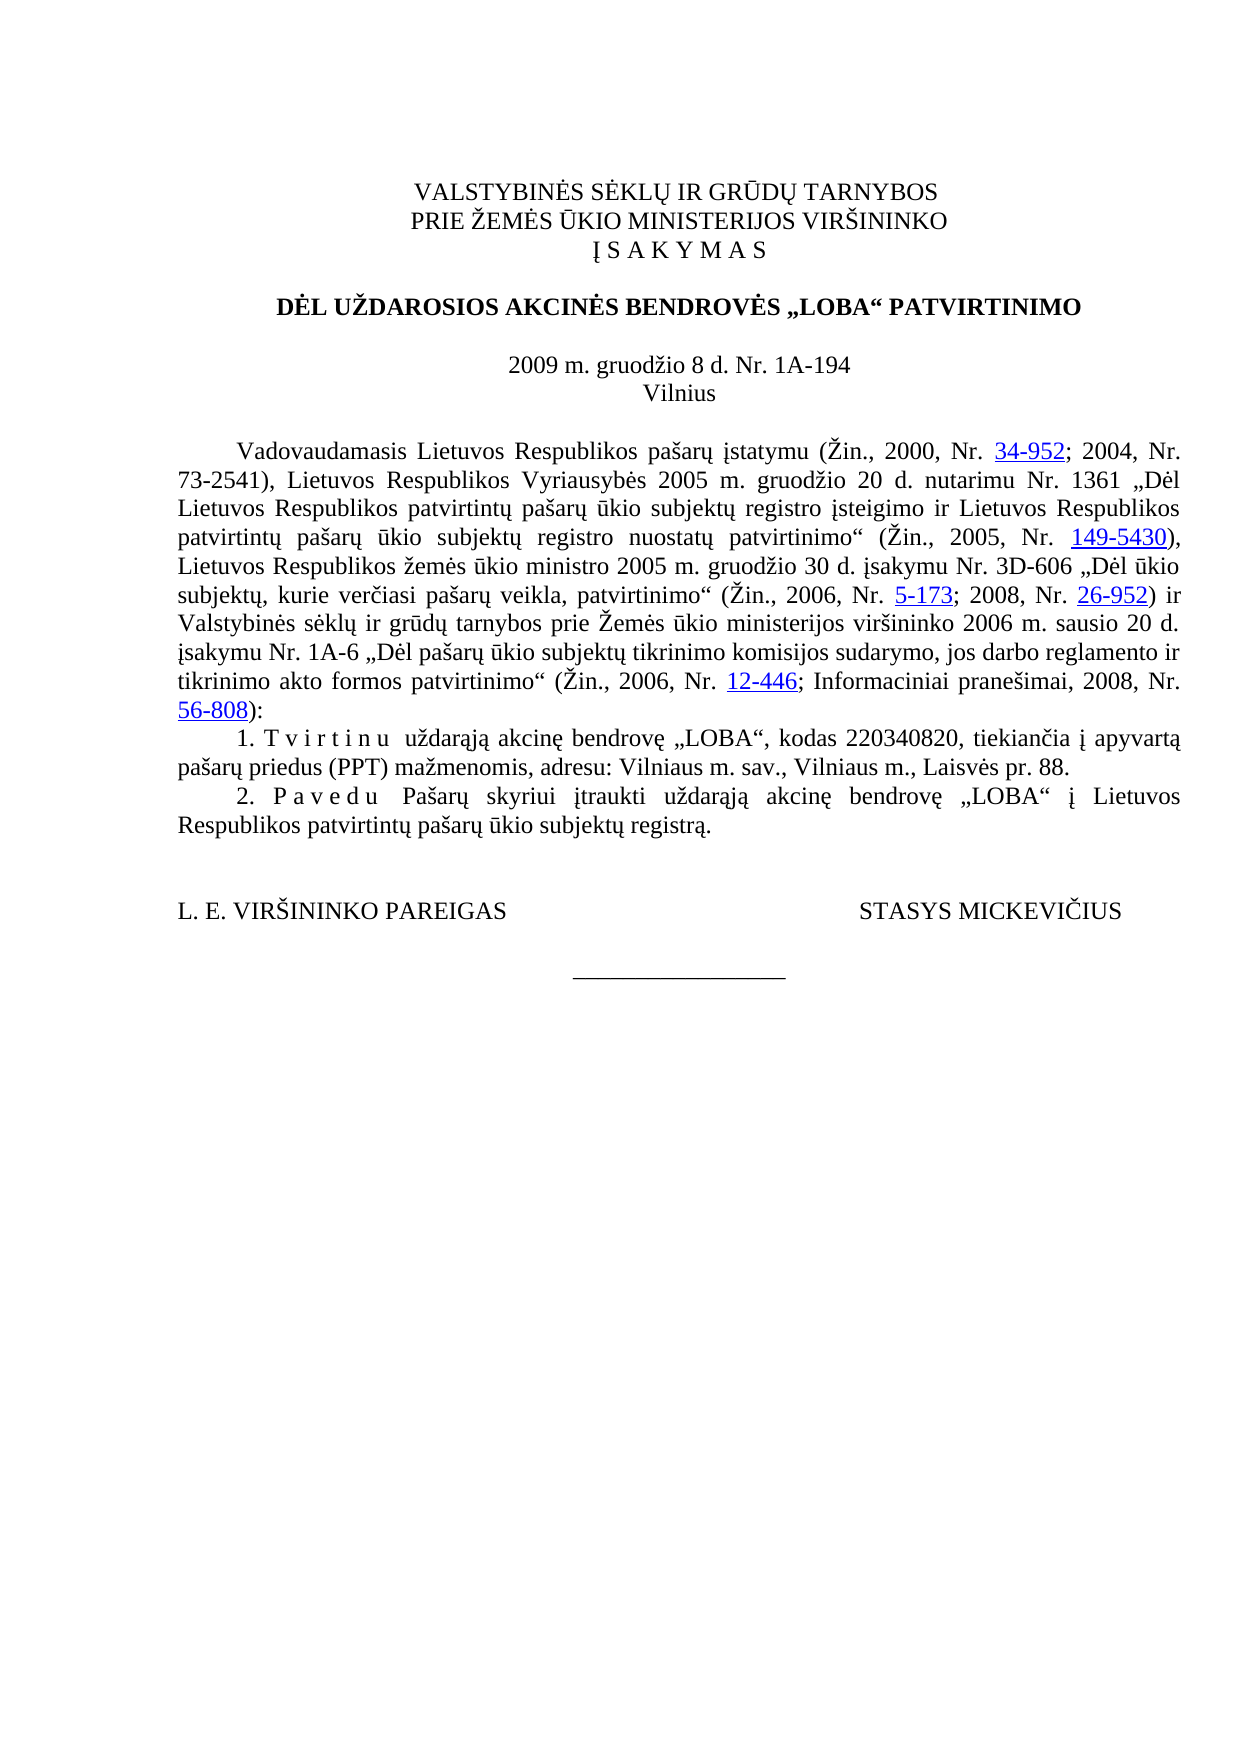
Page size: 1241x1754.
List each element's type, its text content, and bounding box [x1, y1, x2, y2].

text DĖL UŽDAROSIOS AKCINĖS BENDROVĖS „LOBA“ PATVIRTINIMO [177, 292, 1181, 321]
text PRIE ŽEMĖS ŪKIO MINISTERIJOS VIRŠININKO [177, 206, 1181, 235]
text _________________ [177, 953, 1181, 982]
text Vilnius [177, 378, 1181, 407]
text ĮSAKYMAS [177, 235, 1181, 263]
text L. e. viršininko pareigas Stasys Mickevičius [177, 896, 1181, 925]
text 2009 m. gruodžio 8 d. Nr. 1A-194 [177, 350, 1181, 378]
text 1. Tvirtinu uždarąją akcinę bendrovę „LOBA“, kodas 220340820, tiekiančia į apyvartą pašarų priedus (PPT) mažmenomis, adresu: Vilniaus m. sav., Vilniaus m., Laisvės pr. 88. [177, 723, 1181, 781]
text VALSTYBINĖS SĖKLŲ IR GRŪDŲ TARNYBOS [177, 177, 1181, 206]
text 2. Pavedu Pašarų skyriui įtraukti uždarąją akcinę bendrovę „LOBA“ į Lietuvos Respublikos patvirtintų pašarų ūkio subjektų registrą. [177, 781, 1181, 838]
text Vadovaudamasis Lietuvos Respublikos pašarų įstatymu (Žin., 2000, Nr. 34-952; 2004, Nr. 73-2541), Lietuvos Respublikos Vyriausybės 2005 m. gruodžio 20 d. nutarimu Nr. 1361 „Dėl Lietuvos Respublikos patvirtintų pašarų ūkio subjektų registro įsteigimo ir Lietuvos Respublikos patvirtintų pašarų ūkio subjektų registro nuostatų patvirtinimo“ (Žin., 2005, Nr. 149-5430), Lietuvos Respublikos žemės ūkio ministro 2005 m. gruodžio 30 d. įsakymu Nr. 3D-606 „Dėl ūkio subjektų, kurie verčiasi pašarų veikla, patvirtinimo“ (Žin., 2006, Nr. 5-173; 2008, Nr. 26-952) ir Valstybinės sėklų ir grūdų tarnybos prie Žemės ūkio ministerijos viršininko 2006 m. sausio 20 d. įsakymu Nr. 1A-6 „Dėl pašarų ūkio subjektų tikrinimo komisijos sudarymo, jos darbo reglamento ir tikrinimo akto formos patvirtinimo“ (Žin., 2006, Nr. 12-446; Informaciniai pranešimai, 2008, Nr. 56-808): [177, 436, 1181, 723]
